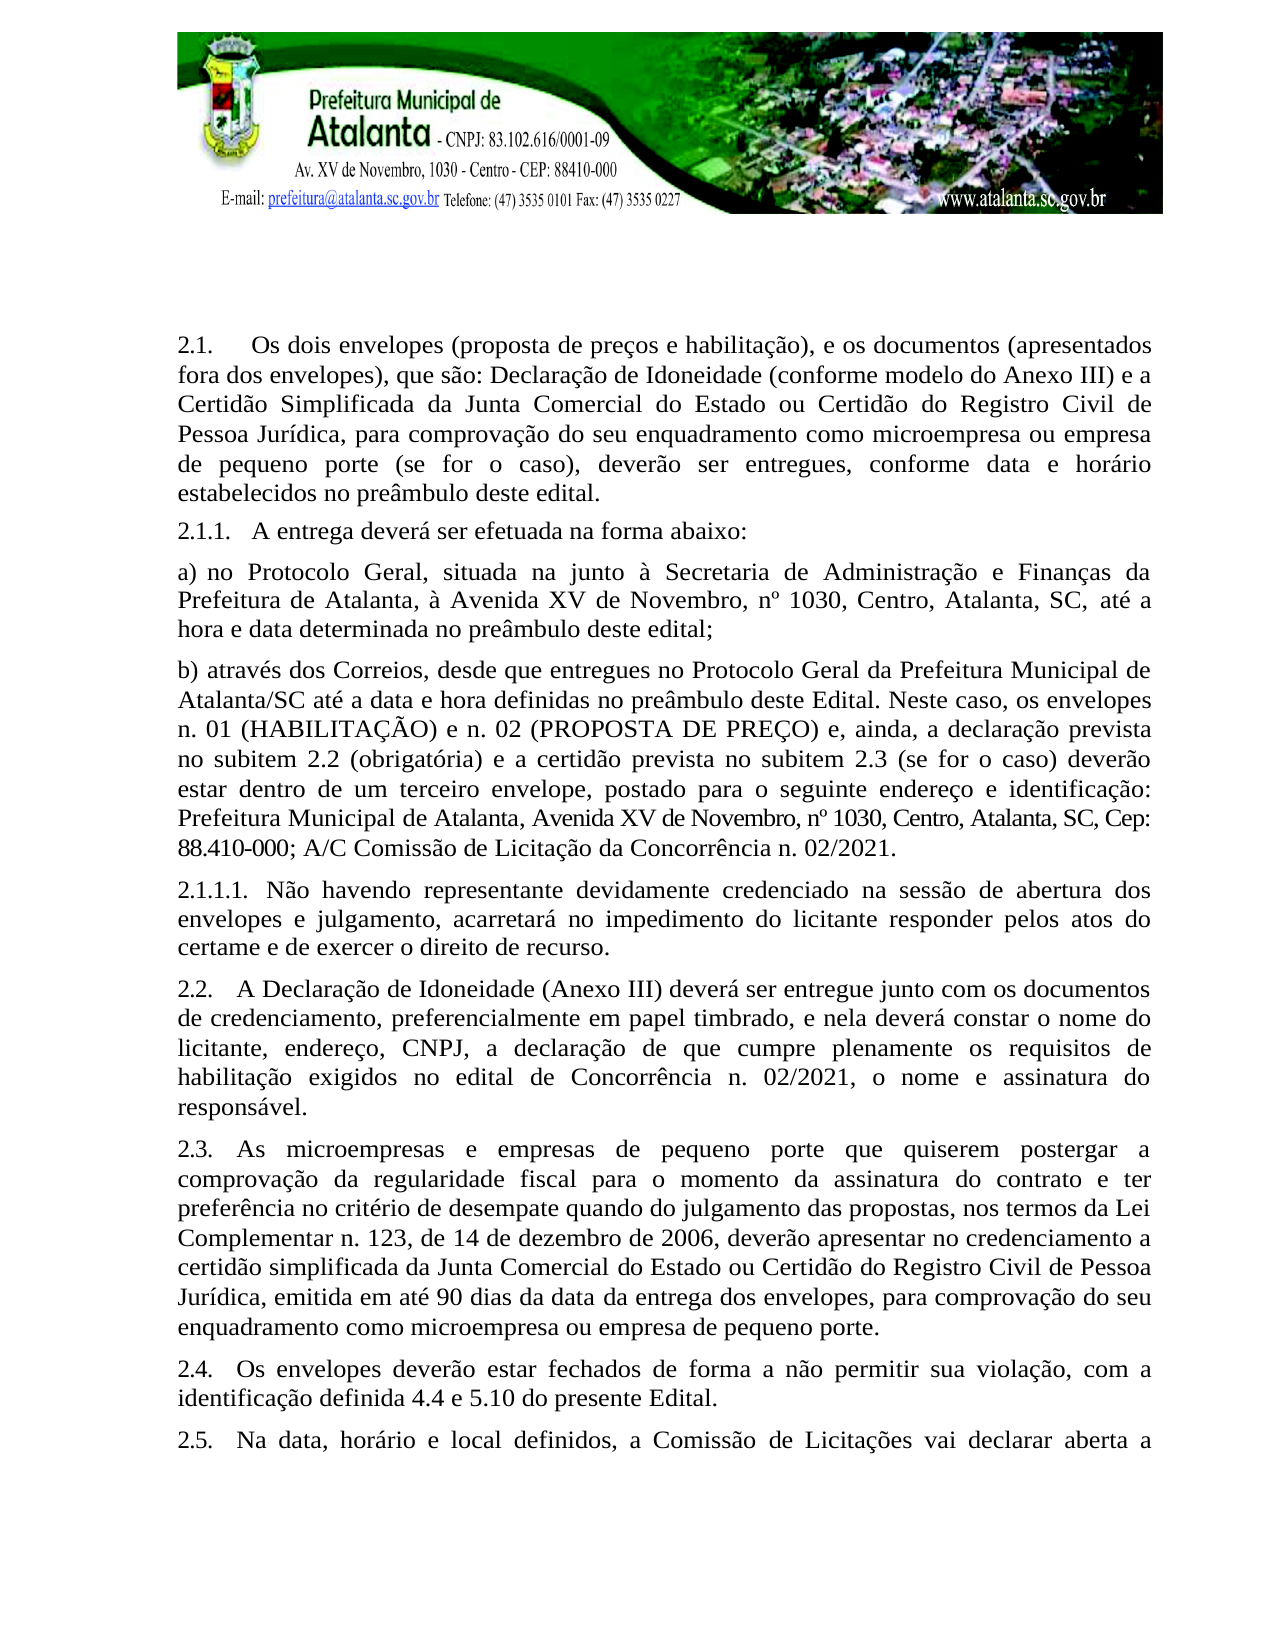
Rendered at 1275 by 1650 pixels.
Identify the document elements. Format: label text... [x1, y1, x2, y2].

list A entrega deverá ser efetuada na forma abaixo: [177, 520, 1152, 544]
list A Declaração de Idoneidade (Anexo III) deverá ser entregue junto com os documentos de credenciamento, preferencialmente em papel timbrado, e nela deverá constar o nome do licitante, endereço, CNPJ, a declaração de que cumpre plenamente os requisitos de habilitação exigidos no edital de Concorrência n. 02/2021, o nome e assinatura do responsável. [177, 974, 1152, 1121]
list Não havendo representante devidamente credenciado na sessão de abertura dos envelopes e julgamento, acarretará no impedimento do licitante responder pelos atos do certame e de exercer o direito de recurso. [177, 875, 1152, 961]
list através dos Correios, desde que entregues no Protocolo Geral da Prefeitura Municipal de Atalanta/SC até a data e hora definidas no preâmbulo deste Edital. Neste caso, os envelopes n. 01 (HABILITAÇÃO) e n. 02 (PROPOSTA DE PREÇO) e, ainda, a declaração prevista no subitem 2.2 (obrigatória) e a certidão prevista no subitem 2.3 (se for o caso) deverão estar dentro de um terceiro envelope, postado para o seguinte endereço e identificação: Prefeitura Municipal de Atalanta, Avenida XV de Novembro, nº 1030, Centro, Atalanta, SC, Cep: 88.410-000; A/C Comissão de Licitação da Concorrência n. 02/2021. [177, 655, 1152, 862]
list As microempresas e empresas de pequeno porte que quiserem postergar a comprovação da regularidade fiscal para o momento da assinatura do contrato e ter preferência no critério de desempate quando do julgamento das propostas, nos termos da Lei Complementar n. 123, de 14 de dezembro de 2006, deverão apresentar no credenciamento a certidão simplificada da Junta Comercial do Estado ou Certidão do Registro Civil de Pessoa Jurídica, emitida em até 90 dias da data da entrega dos envelopes, para comprovação do seu enquadramento como microempresa ou empresa de pequeno porte. [177, 1134, 1152, 1340]
list no Protocolo Geral, situada na junto à Secretaria de Administração e Finanças da Prefeitura de Atalanta, à Avenida XV de Novembro, nº 1030, Centro, Atalanta, SC, até a hora e data determinada no preâmbulo deste edital; [177, 557, 1152, 643]
picture [177, 32, 1163, 215]
list Os envelopes deverão estar fechados de forma a não permitir sua violação, com a identificação definida 4.4 e 5.10 do presente Edital. [177, 1354, 1152, 1412]
list Os dois envelopes (proposta de preços e habilitação), e os documentos (apresentados fora dos envelopes), que são: Declaração de Idoneidade (conforme modelo do Anexo III) e a Certidão Simplificada da Junta Comercial do Estado ou Certidão do Registro Civil de Pessoa Jurídica, para comprovação do seu enquadramento como microempresa ou empresa de pequeno porte (se for o caso), deverão ser entregues, conforme data e horário estabelecidos no preâmbulo deste edital. [177, 330, 1152, 507]
list Na data, horário e local definidos, a Comissão de Licitações vai declarar aberta a [177, 1425, 1152, 1454]
